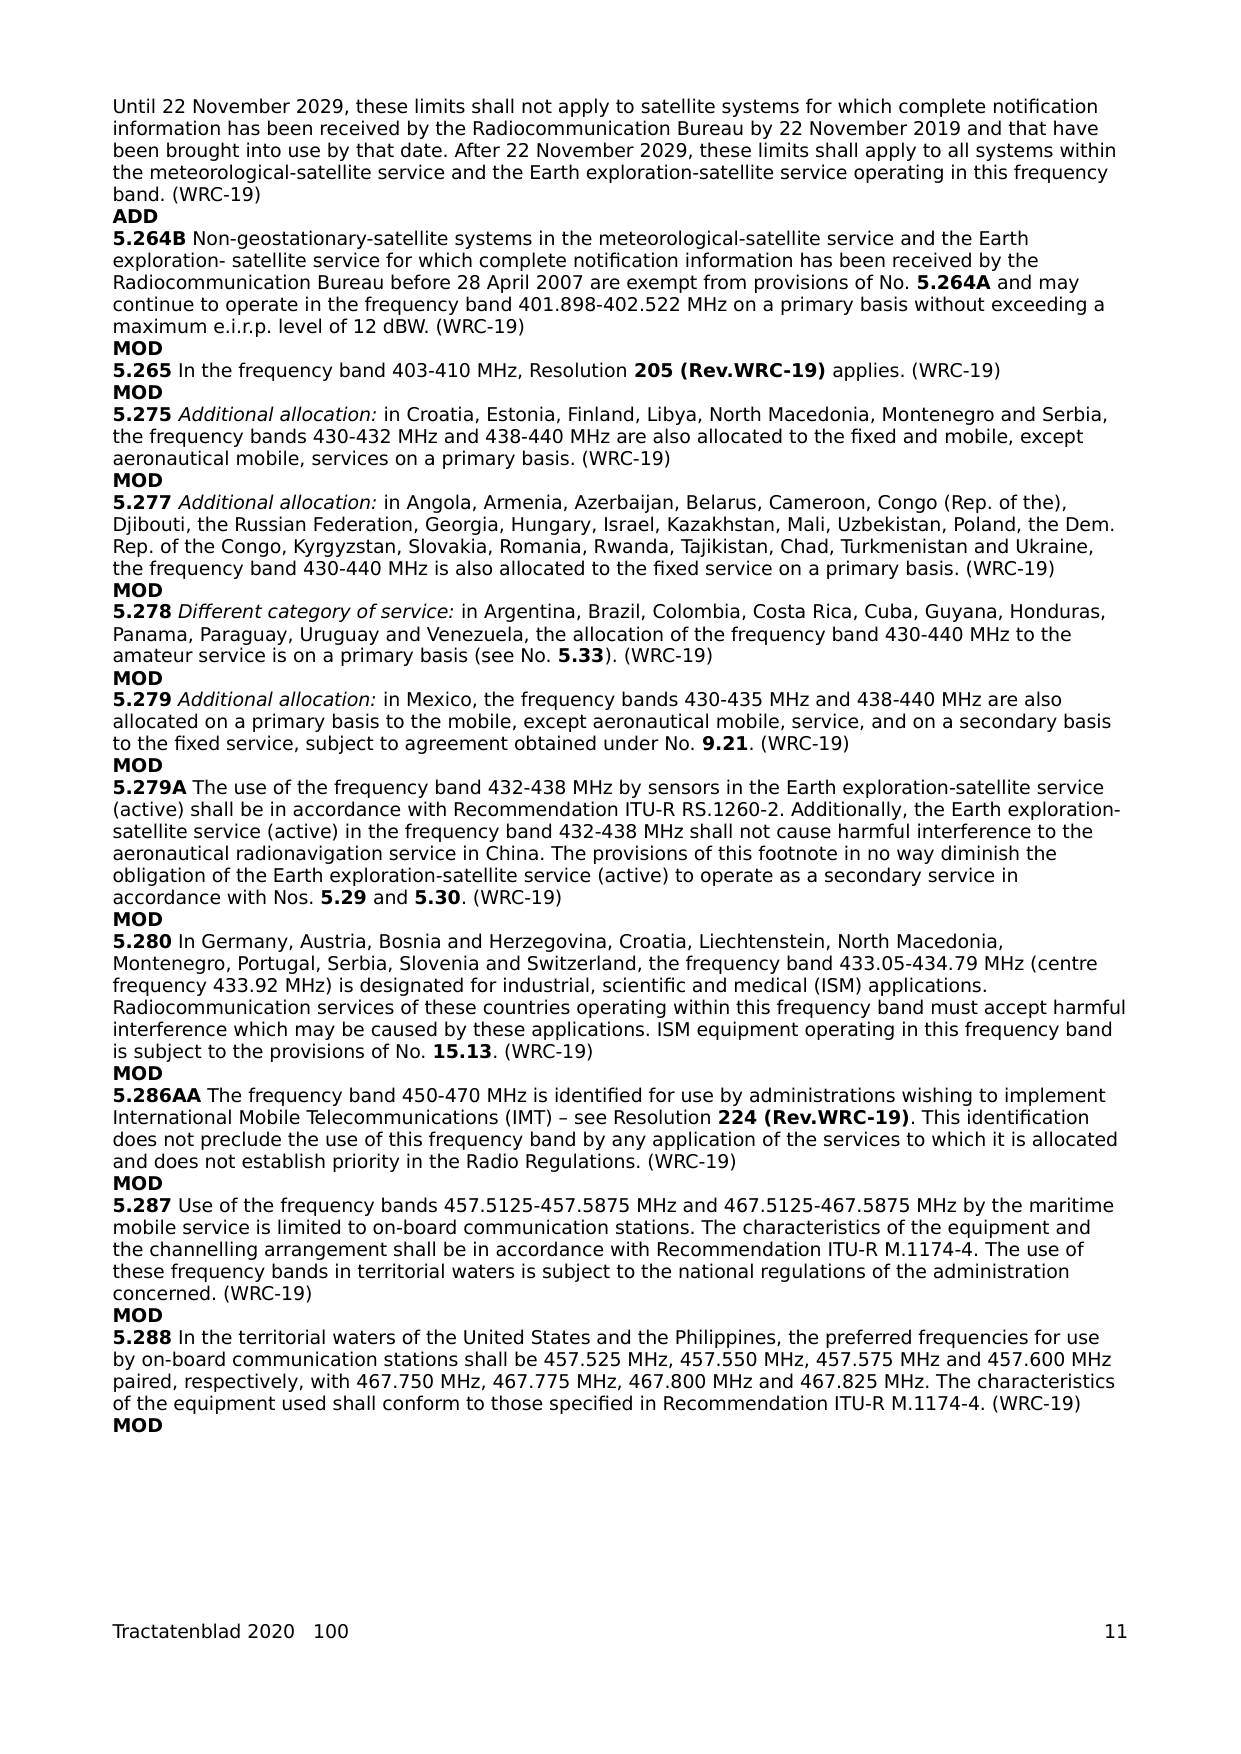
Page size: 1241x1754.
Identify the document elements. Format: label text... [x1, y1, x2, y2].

text MOD [112, 338, 1128, 360]
text 5.288 In the territorial waters of the United States and the Philippines, the preferred frequencies for use by on-board communication stations shall be 457.525 MHz, 457.550 MHz, 457.575 MHz and 457.600 MHz paired, respectively, with 467.750 MHz, 467.775 MHz, 467.800 MHz and 467.825 MHz. The characteristics of the equipment used shall conform to those specified in Recommendation ITU-R M.1174-4. (WRC-19) [112, 1327, 1128, 1415]
text 5.286AA The frequency band 450-470 MHz is identified for use by administrations wishing to implement International Mobile Telecommunications (IMT) – see Resolution 224 (Rev.WRC-19). This identification does not preclude the use of this frequency band by any application of the services to which it is allocated and does not establish priority in the Radio Regulations. (WRC-19) [112, 1085, 1128, 1173]
text Until 22 November 2029, these limits shall not apply to satellite systems for which complete notification information has been received by the Radiocommunication Bureau by 22 November 2019 and that have been brought into use by that date. After 22 November 2029, these limits shall apply to all systems within the meteorological-satellite service and the Earth exploration-satellite service operating in this frequency band. (WRC-19) [112, 96, 1128, 206]
text MOD [112, 1173, 1128, 1195]
text 5.265 In the frequency band 403-410 MHz, Resolution 205 (Rev.WRC-19) applies. (WRC-19) [112, 360, 1128, 382]
text ADD [112, 206, 1128, 228]
text 5.277 Additional allocation: in Angola, Armenia, Azerbaijan, Belarus, Cameroon, Congo (Rep. of the), Djibouti, the Russian Federation, Georgia, Hungary, Israel, Kazakhstan, Mali, Uzbekistan, Poland, the Dem. Rep. of the Congo, Kyrgyzstan, Slovakia, Romania, Rwanda, Tajikistan, Chad, Turkmenistan and Ukraine, the frequency band 430-440 MHz is also allocated to the fixed service on a primary basis. (WRC-19) [112, 492, 1128, 579]
text MOD [112, 755, 1128, 777]
text 5.287 Use of the frequency bands 457.5125-457.5875 MHz and 467.5125-467.5875 MHz by the maritime mobile service is limited to on-board communication stations. The characteristics of the equipment and the channelling arrangement shall be in accordance with Recommendation ITU-R M.1174-4. The use of these frequency bands in territorial waters is subject to the national regulations of the administration concerned. (WRC-19) [112, 1195, 1128, 1305]
text 5.280 In Germany, Austria, Bosnia and Herzegovina, Croatia, Liechtenstein, North Macedonia, Montenegro, Portugal, Serbia, Slovenia and Switzerland, the frequency band 433.05-434.79 MHz (centre frequency 433.92 MHz) is designated for industrial, scientific and medical (ISM) applications. Radiocommunication services of these countries operating within this frequency band must accept harmful interference which may be caused by these applications. ISM equipment operating in this frequency band is subject to the provisions of No. 15.13. (WRC-19) [112, 931, 1128, 1063]
text MOD [112, 667, 1128, 689]
text MOD [112, 1305, 1128, 1327]
text 5.275 Additional allocation: in Croatia, Estonia, Finland, Libya, North Macedonia, Montenegro and Serbia, the frequency bands 430-432 MHz and 438-440 MHz are also allocated to the fixed and mobile, except aeronautical mobile, services on a primary basis. (WRC-19) [112, 404, 1128, 469]
text 5.264B Non-geostationary-satellite systems in the meteorological-satellite service and the Earth exploration- satellite service for which complete notification information has been received by the Radiocommunication Bureau before 28 April 2007 are exempt from provisions of No. 5.264A and may continue to operate in the frequency band 401.898-402.522 MHz on a primary basis without exceeding a maximum e.i.r.p. level of 12 dBW. (WRC-19) [112, 228, 1128, 338]
text 5.278 Different category of service: in Argentina, Brazil, Colombia, Costa Rica, Cuba, Guyana, Honduras, Panama, Paraguay, Uruguay and Venezuela, the allocation of the frequency band 430-440 MHz to the amateur service is on a primary basis (see No. 5.33). (WRC-19) [112, 601, 1128, 667]
text MOD [112, 1063, 1128, 1085]
text MOD [112, 579, 1128, 601]
text 5.279 Additional allocation: in Mexico, the frequency bands 430-435 MHz and 438-440 MHz are also allocated on a primary basis to the mobile, except aeronautical mobile, service, and on a secondary basis to the fixed service, subject to agreement obtained under No. 9.21. (WRC-19) [112, 689, 1128, 755]
text MOD [112, 1415, 1128, 1437]
text MOD [112, 909, 1128, 931]
text MOD [112, 469, 1128, 492]
text 5.279A The use of the frequency band 432-438 MHz by sensors in the Earth exploration-satellite service (active) shall be in accordance with Recommendation ITU-R RS.1260-2. Additionally, the Earth exploration-satellite service (active) in the frequency band 432-438 MHz shall not cause harmful interference to the aeronautical radionavigation service in China. The provisions of this footnote in no way diminish the obligation of the Earth exploration-satellite service (active) to operate as a secondary service in accordance with Nos. 5.29 and 5.30. (WRC-19) [112, 777, 1128, 909]
text MOD [112, 382, 1128, 404]
